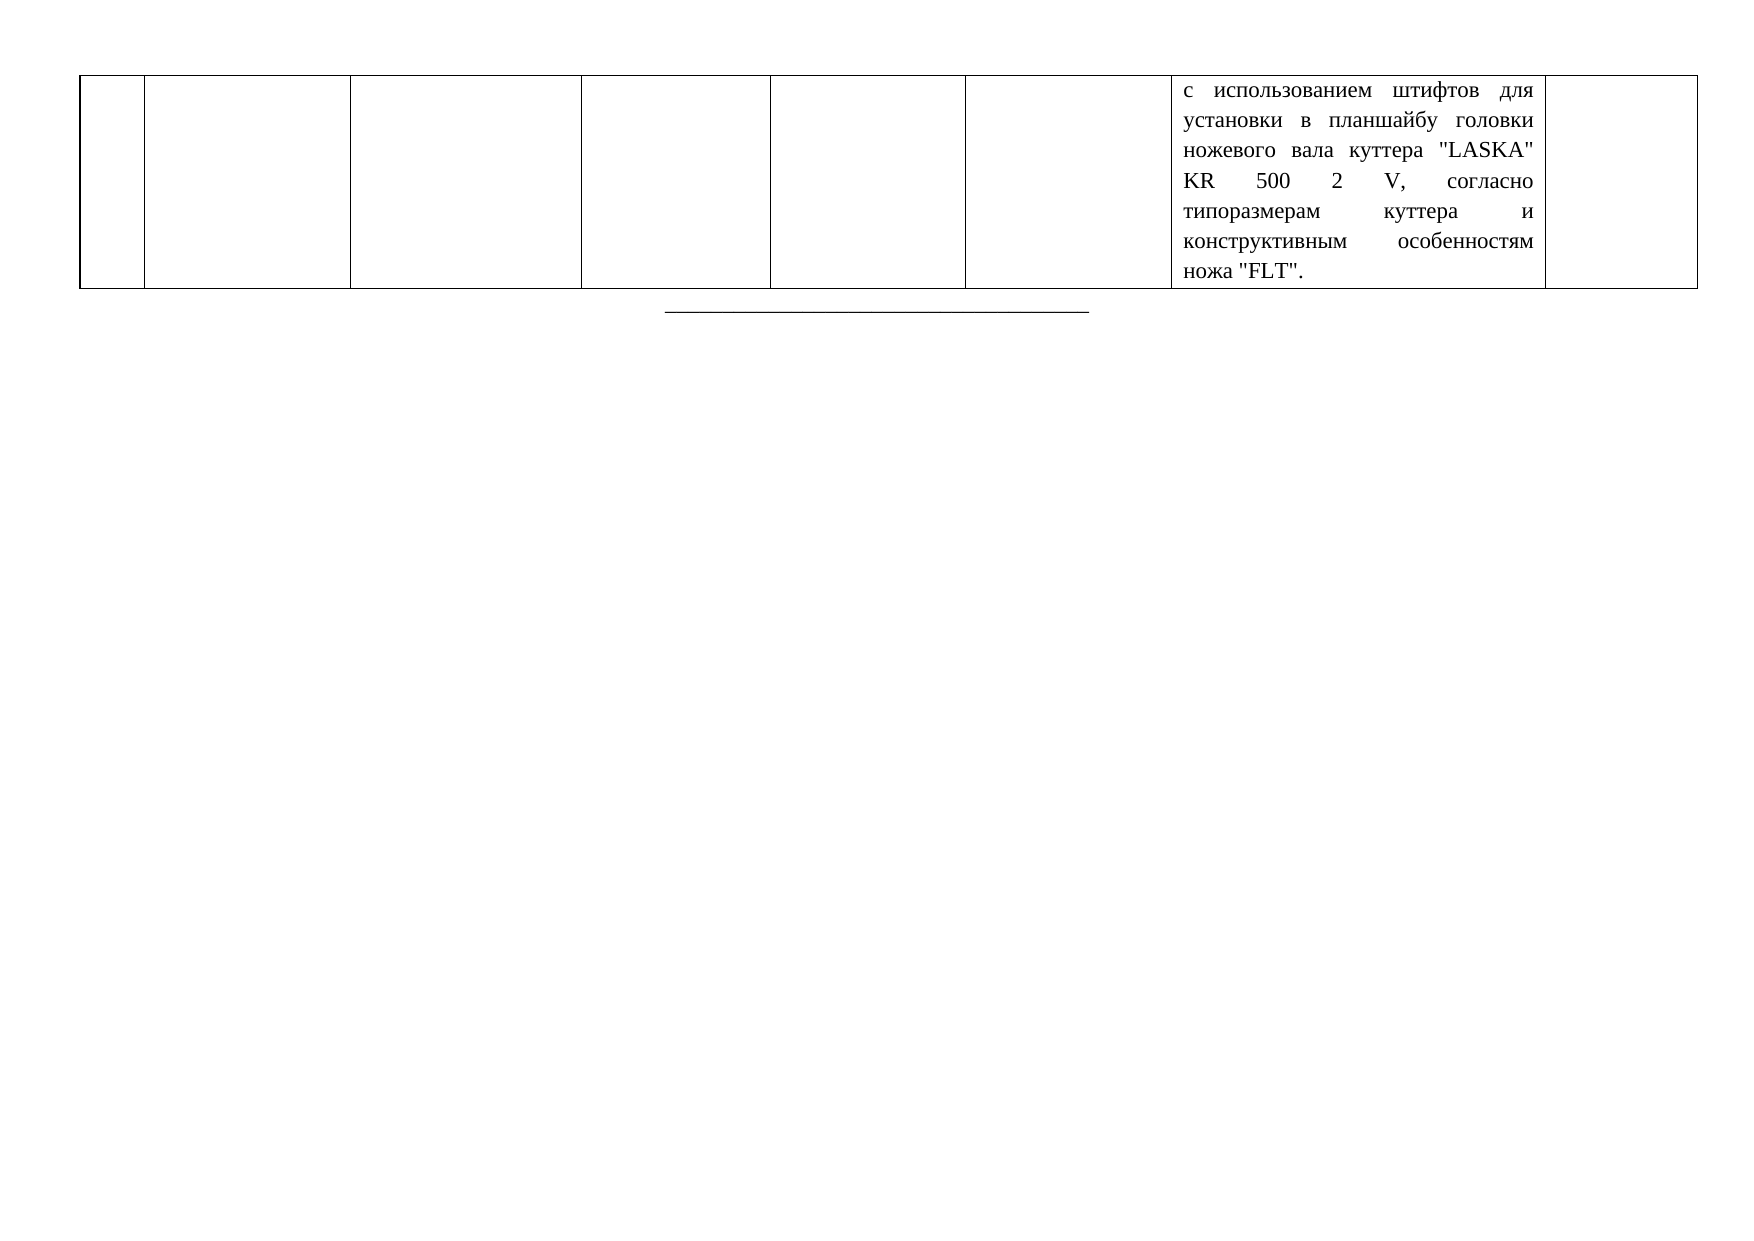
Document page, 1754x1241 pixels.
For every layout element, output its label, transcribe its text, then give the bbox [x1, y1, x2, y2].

table_cell [351, 76, 581, 287]
table_cell [145, 76, 350, 287]
table_cell --- [771, 76, 965, 287]
text _____________________________________ [59, 288, 1695, 315]
table_cell [81, 76, 144, 287]
table_cell --- [966, 76, 1171, 287]
table_cell --- [582, 76, 770, 287]
table_cell с использованием штифтов для установки в планшайбу головки ножевого вала куттера "LASKA" KR 500 2 V, согласно типоразмерам куттера и конструктивным особенностям ножа "FLT". [1172, 76, 1545, 287]
table_cell [1546, 76, 1697, 287]
